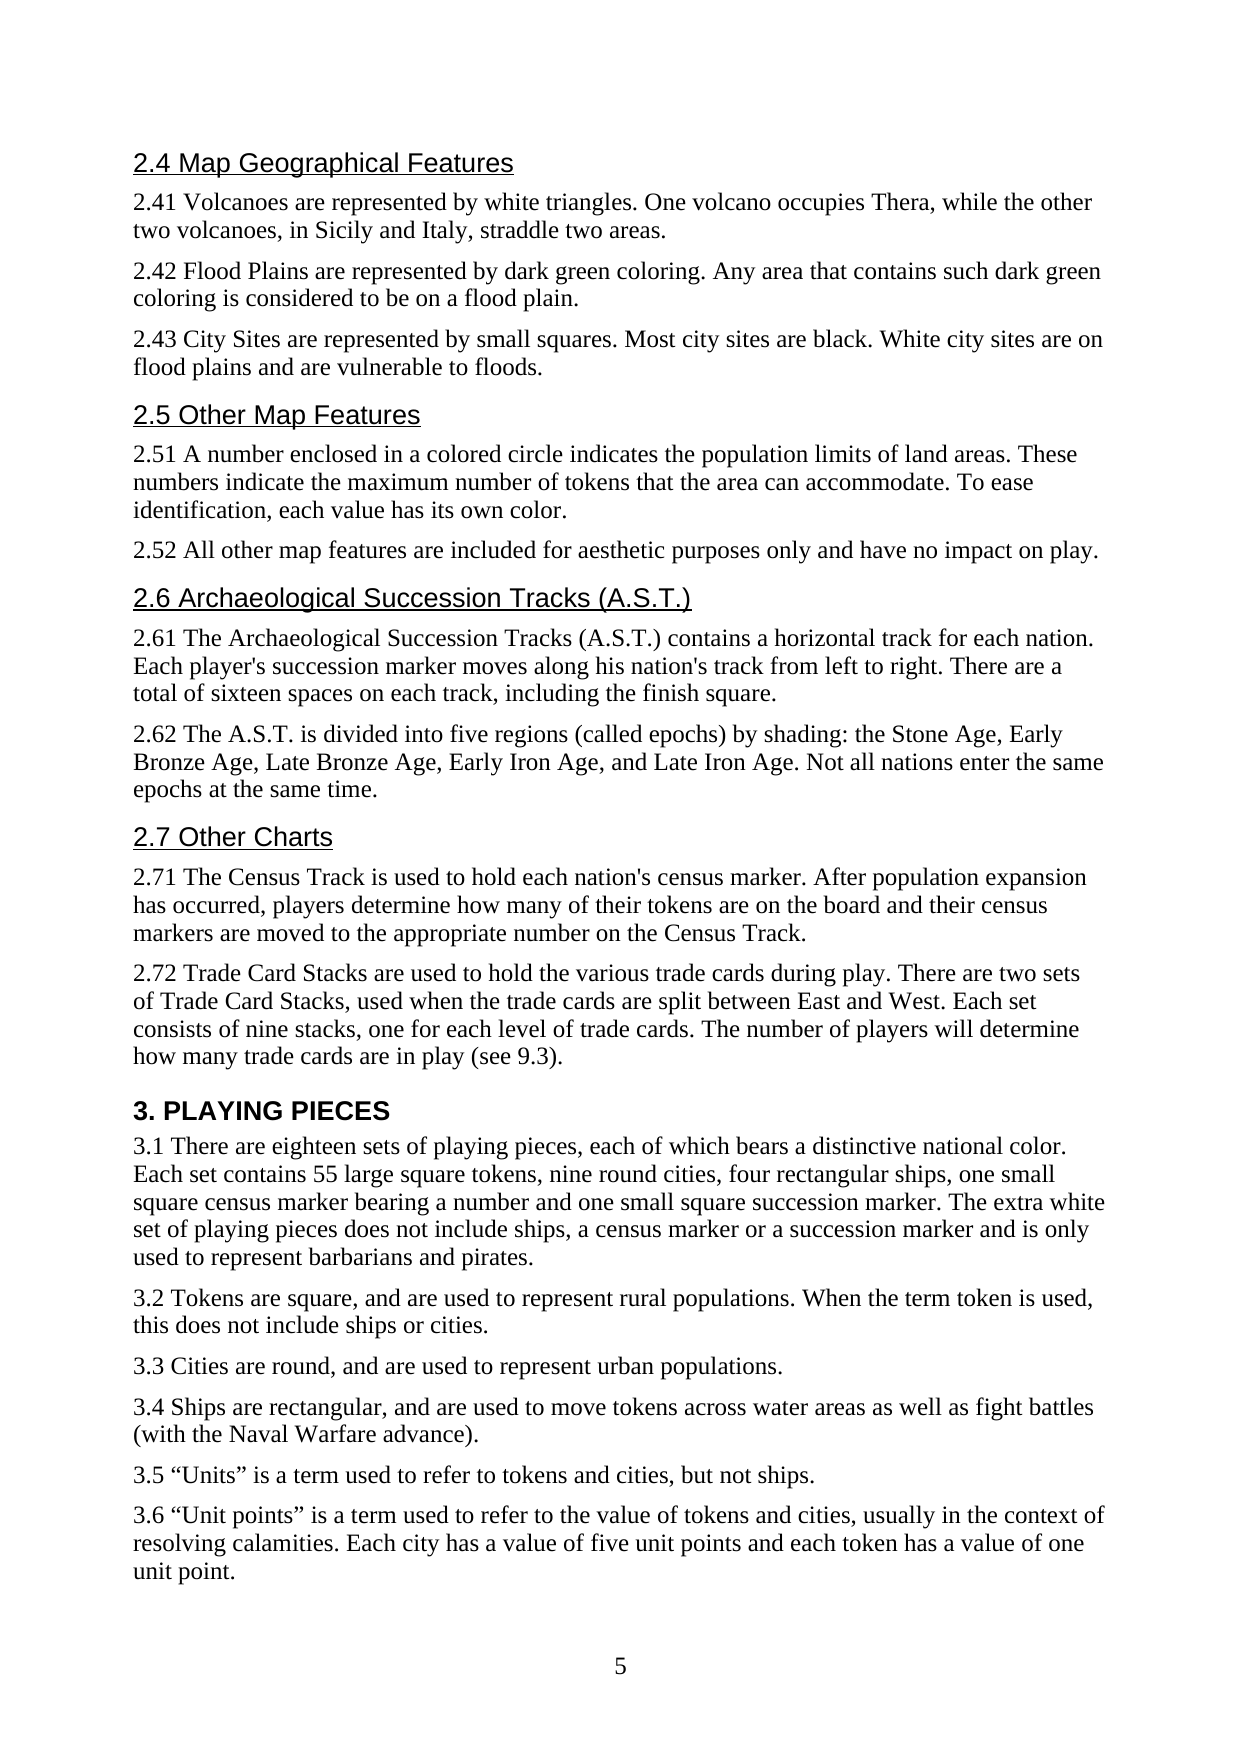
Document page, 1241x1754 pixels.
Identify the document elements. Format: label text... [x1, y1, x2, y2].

text 3.2 Tokens are square, and are used to represent rural populations. When the term token is used, this does not include ships or cities. [133, 1284, 1107, 1339]
text 3.3 Cities are round, and are used to represent urban populations. [133, 1352, 1107, 1380]
text 3.1 There are eighteen sets of playing pieces, each of which bears a distinctive national color. Each set contains 55 large square tokens, nine round cities, four rectangular ships, one small square census marker bearing a number and one small square succession marker. The extra white set of playing pieces does not include ships, a census marker or a succession marker and is only used to represent barbarians and pirates. [133, 1132, 1107, 1271]
subtitle 2.5 Other Map Features [133, 399, 1107, 430]
text 3.4 Ships are rectangular, and are used to move tokens across water areas as well as fight battles (with the Naval Warfare advance). [133, 1393, 1107, 1448]
text 2.72 Trade Card Stacks are used to hold the various trade cards during play. There are two sets of Trade Card Stacks, used when the trade cards are split between East and West. Each set consists of nine stacks, one for each level of trade cards. The number of players will determine how many trade cards are in play (see 9.3). [133, 959, 1107, 1070]
subtitle 2.6 Archaeological Succession Tracks (A.S.T.) [133, 583, 1107, 613]
subtitle 3. Playing Pieces [133, 1095, 1107, 1126]
text 2.41 Volcanoes are represented by white triangles. One volcano occupies Thera, while the other two volcanoes, in Sicily and Italy, straddle two areas. [133, 188, 1107, 244]
text 3.6 “Unit points” is a term used to refer to the value of tokens and cities, usually in the context of resolving calamities. Each city has a value of five unit points and each token has a value of one unit point. [133, 1502, 1107, 1585]
text 3.5 “Units” is a term used to refer to tokens and cities, but not ships. [133, 1461, 1107, 1489]
text 2.71 The Census Track is used to hold each nation's census marker. After population expansion has occurred, players determine how many of their tokens are on the board and their census markers are moved to the appropriate number on the Census Track. [133, 863, 1107, 946]
text 2.61 The Archaeological Succession Tracks (A.S.T.) contains a horizontal track for each nation. Each player's succession marker moves along his nation's track from left to right. There are a total of sixteen spaces on each track, including the finish square. [133, 624, 1107, 707]
text 2.52 All other map features are included for aesthetic purposes only and have no impact on play. [133, 537, 1107, 564]
text 2.43 City Sites are represented by small squares. Most city sites are black. White city sites are on flood plains and are vulnerable to floods. [133, 325, 1107, 381]
text 2.42 Flood Plains are represented by dark green coloring. Any area that contains such dark green coloring is considered to be on a flood plain. [133, 257, 1107, 312]
subtitle 2.7 Other Charts [133, 822, 1107, 853]
subtitle 2.4 Map Geographical Features [133, 148, 1107, 178]
text 2.51 A number enclosed in a colored circle indicates the population limits of land areas. These numbers indicate the maximum number of tokens that the area can accommodate. To ease identification, each value has its own color. [133, 441, 1107, 524]
text 2.62 The A.S.T. is divided into five regions (called epochs) by shading: the Stone Age, Early Bronze Age, Late Bronze Age, Early Iron Age, and Late Iron Age. Not all nations enter the same epochs at the same time. [133, 720, 1107, 803]
